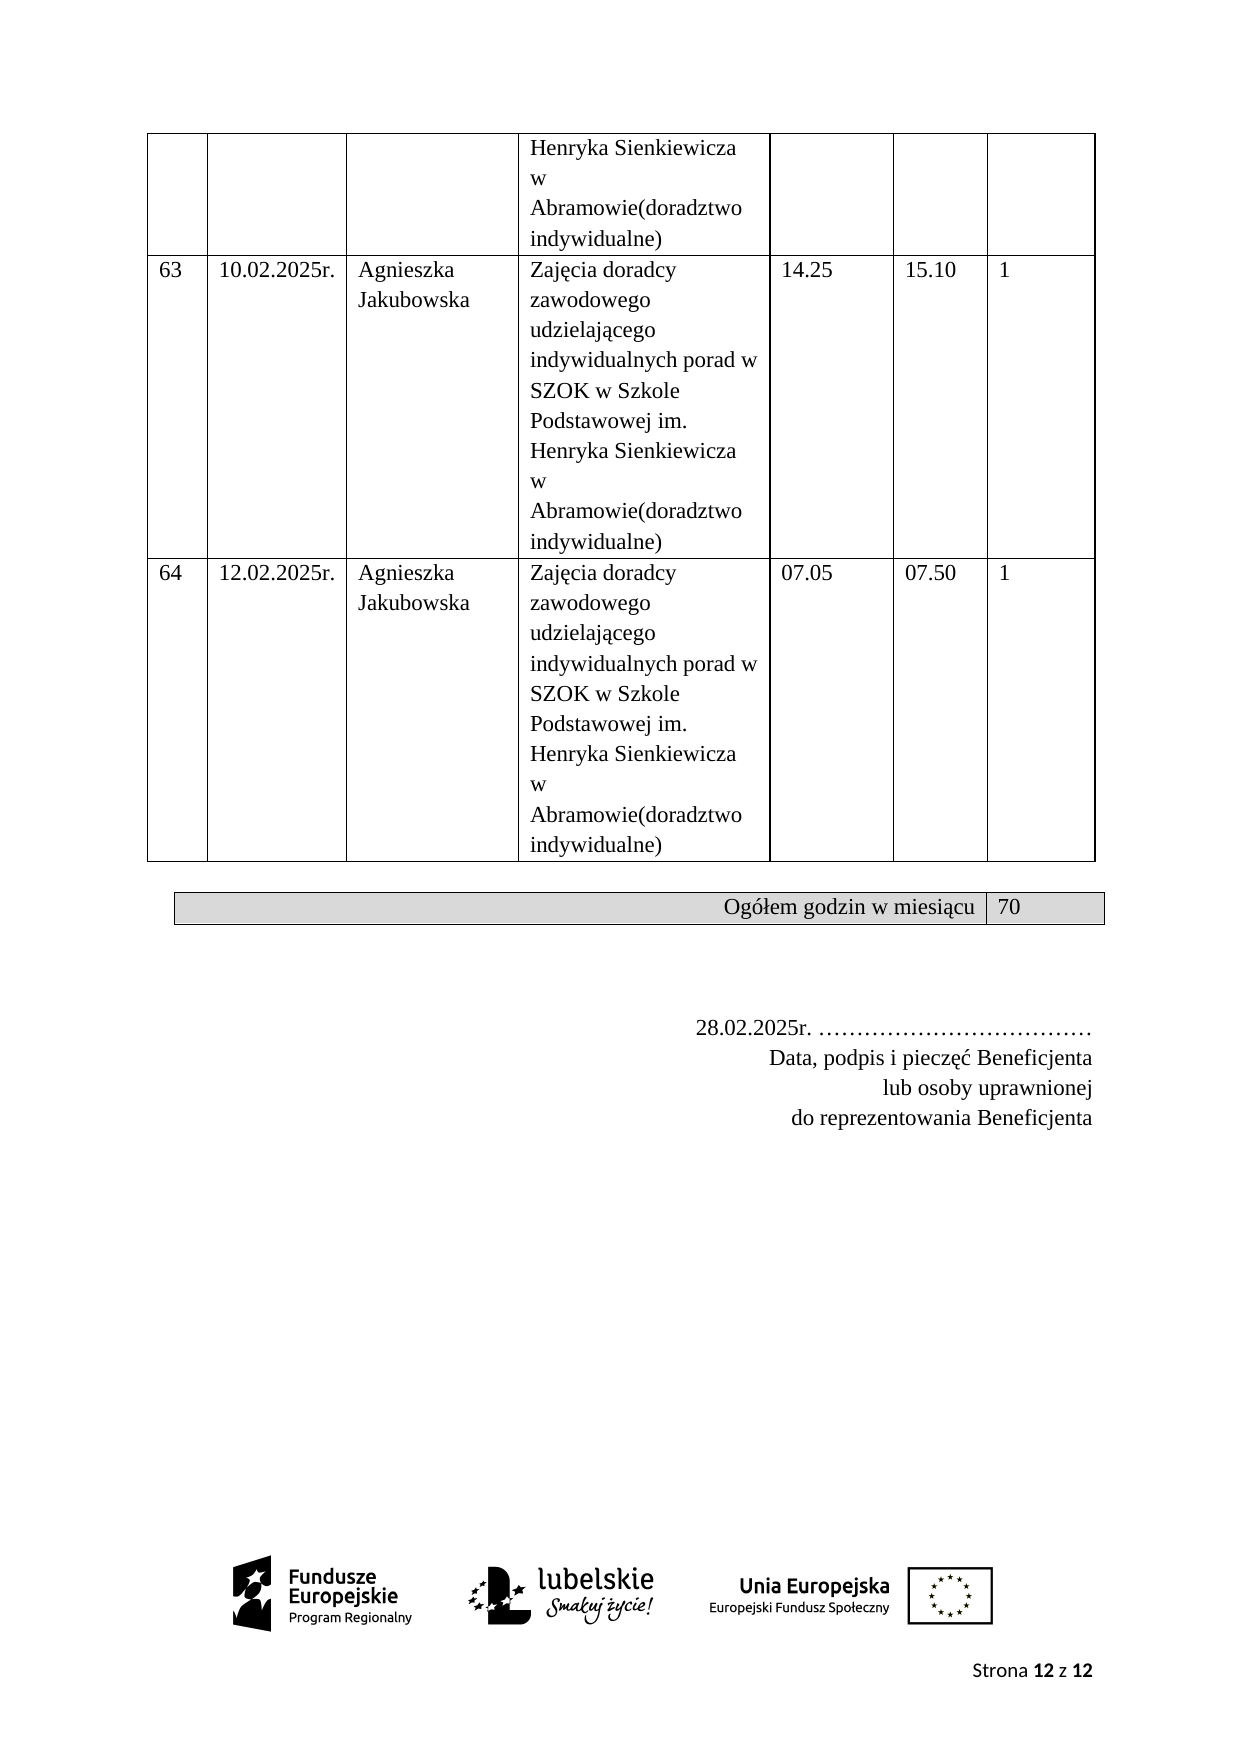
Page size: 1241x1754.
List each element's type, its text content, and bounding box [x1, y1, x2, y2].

table_cell [148, 134, 207, 255]
table_cell 14.25 [771, 256, 893, 558]
table_header 70 [987, 893, 1104, 923]
text lub osoby uprawnionej [207, 1074, 1093, 1101]
table_cell [988, 134, 1094, 255]
table_cell 07.50 [894, 559, 987, 861]
table_cell [894, 134, 987, 255]
table_cell 63 [148, 256, 207, 558]
table_cell 15.10 [894, 256, 987, 558]
table_cell [771, 134, 893, 255]
table_cell Agnieszka Jakubowska [347, 559, 518, 861]
text do reprezentowania Beneficjenta [207, 1104, 1093, 1131]
table_cell 12.02.2025r. [208, 559, 346, 861]
table_cell [347, 134, 518, 255]
table_cell Zajęcia doradcy zawodowego udzielającego indywidualnych porad w SZOK w Szkole Podstawowej im. Henryka Sienkiewicza w Abramowie(doradztwo indywidualne) [519, 559, 769, 861]
table_cell Henryka Sienkiewicza w Abramowie(doradztwo indywidualne) [519, 134, 769, 255]
table_header Ogółem godzin w miesiącu [175, 893, 986, 923]
table_cell 10.02.2025r. [208, 256, 346, 558]
table_cell Agnieszka Jakubowska [347, 256, 518, 558]
table_cell Zajęcia doradcy zawodowego udzielającego indywidualnych porad w SZOK w Szkole Podstawowej im. Henryka Sienkiewicza w Abramowie(doradztwo indywidualne) [519, 256, 769, 558]
table_cell 64 [148, 559, 207, 861]
text 28.02.2025r. ……………………………… [177, 1014, 1093, 1040]
text Data, podpis i pieczęć Beneficjenta [207, 1044, 1093, 1070]
table_cell 07.05 [771, 559, 893, 861]
table_cell [208, 134, 346, 255]
table_cell 1 [988, 559, 1094, 861]
table_cell 1 [988, 256, 1094, 558]
